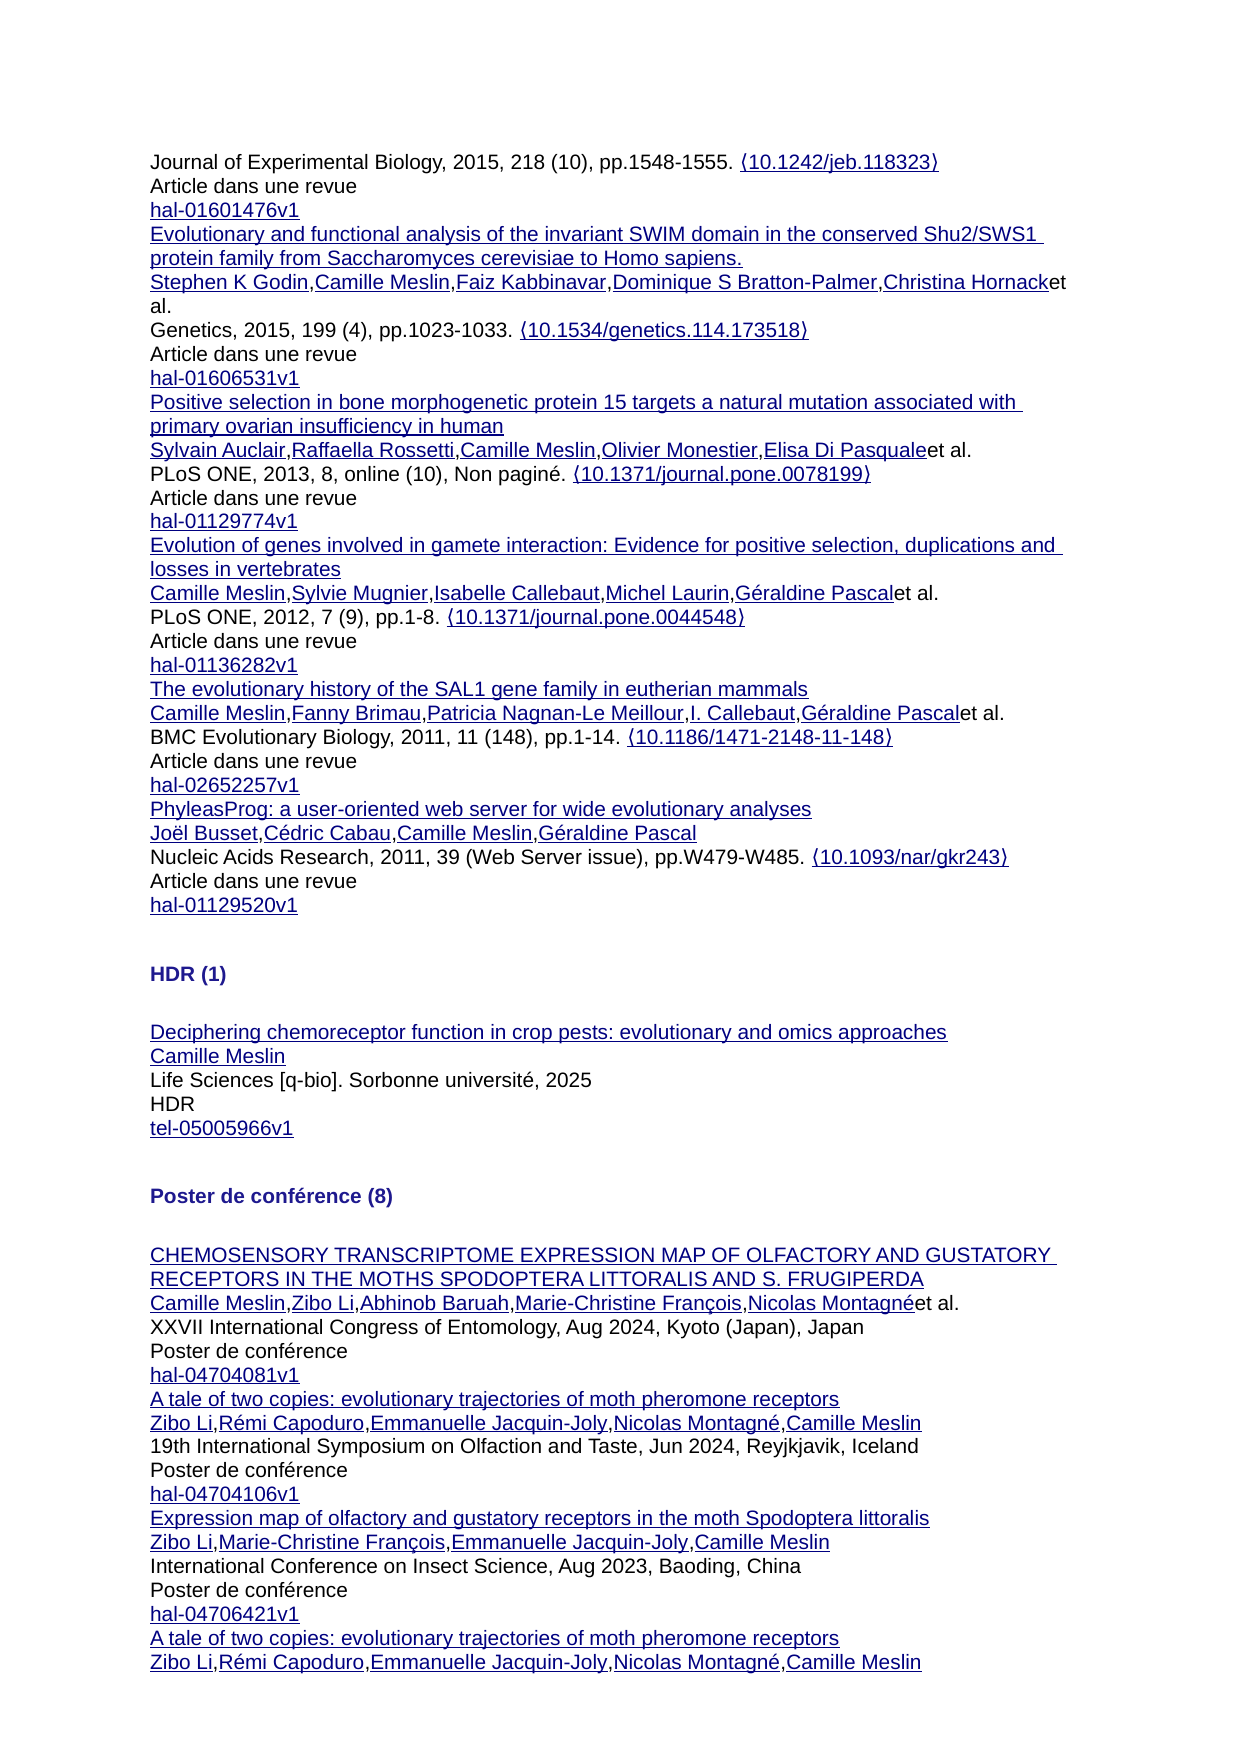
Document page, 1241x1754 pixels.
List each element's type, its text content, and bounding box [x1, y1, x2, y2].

table_cell A tale of two copies: evolutionary trajectories of moth pheromone receptors Zibo Li,Rémi Capoduro,Emmanuelle Jacquin-Joly,Nicolas Montagné,Camille Meslin 19th International Symposium on Olfaction and Taste, Jun 2024, Reyjkjavik, Iceland Poster de conférence hal-04704106v1 [150, 1386, 1090, 1506]
table_cell Evolutionary and functional analysis of the invariant SWIM domain in the conserved Shu2/SWS1 protein family from Saccharomyces cerevisiae to Homo sapiens. Stephen K Godin,Camille Meslin,Faiz Kabbinavar,Dominique S Bratton-Palmer,Christina Hornacket al. Genetics, 2015, 199 (4), pp.1023-1033. ⟨10.1534/genetics.114.173518⟩ Article dans une revue hal-01606531v1 [150, 222, 1090, 389]
table_cell PhyleasProg: a user-oriented web server for wide evolutionary analyses Joël Busset,Cédric Cabau,Camille Meslin,Géraldine Pascal Nucleic Acids Research, 2011, 39 (Web Server issue), pp.W479-W485. ⟨10.1093/nar/gkr243⟩ Article dans une revue hal-01129520v1 [150, 797, 1090, 917]
table_cell A tale of two copies: evolutionary trajectories of moth pheromone receptors Zibo Li,Rémi Capoduro,Emmanuelle Jacquin-Joly,Nicolas Montagné,Camille Meslin [150, 1626, 1090, 1674]
table_cell Expression map of olfactory and gustatory receptors in the moth Spodoptera littoralis Zibo Li,Marie‐Christine François,Emmanuelle Jacquin-Joly,Camille Meslin International Conference on Insect Science, Aug 2023, Baoding, China Poster de conférence hal-04706421v1 [150, 1506, 1090, 1626]
subtitle HDR (1) [150, 961, 1090, 985]
subtitle Poster de conférence (8) [150, 1184, 1090, 1208]
table_cell The evolutionary history of the SAL1 gene family in eutherian mammals Camille Meslin,Fanny Brimau,Patricia Nagnan-Le Meillour,I. Callebaut,Géraldine Pascalet al. BMC Evolutionary Biology, 2011, 11 (148), pp.1-14. ⟨10.1186/1471-2148-11-148⟩ Article dans une revue hal-02652257v1 [150, 677, 1090, 797]
table_header Deciphering chemoreceptor function in crop pests: evolutionary and omics approaches Camille Meslin Life Sciences [q-bio]. Sorbonne université, 2025 HDR tel-05005966v1 [150, 1020, 1090, 1139]
table_cell Evolution of genes involved in gamete interaction: Evidence for positive selection, duplications and losses in vertebrates Camille Meslin,Sylvie Mugnier,Isabelle Callebaut,Michel Laurin,Géraldine Pascalet al. PLoS ONE, 2012, 7 (9), pp.1-8. ⟨10.1371/journal.pone.0044548⟩ Article dans une revue hal-01136282v1 [150, 533, 1090, 677]
table_header CHEMOSENSORY TRANSCRIPTOME EXPRESSION MAP OF OLFACTORY AND GUSTATORY RECEPTORS IN THE MOTHS SPODOPTERA LITTORALIS AND S. FRUGIPERDA Camille Meslin,Zibo Li,Abhinob Baruah,Marie-Christine François,Nicolas Montagnéet al. XXVII International Congress of Entomology, Aug 2024, Kyoto (Japan), Japan Poster de conférence hal-04704081v1 [150, 1243, 1090, 1386]
table_cell Journal of Experimental Biology, 2015, 218 (10), pp.1548-1555. ⟨10.1242/jeb.118323⟩ Article dans une revue hal-01601476v1 [150, 150, 1090, 222]
table_cell Positive selection in bone morphogenetic protein 15 targets a natural mutation associated with primary ovarian insufficiency in human Sylvain Auclair,Raffaella Rossetti,Camille Meslin,Olivier Monestier,Elisa Di Pasqualeet al. PLoS ONE, 2013, 8, online (10), Non paginé. ⟨10.1371/journal.pone.0078199⟩ Article dans une revue hal-01129774v1 [150, 390, 1090, 533]
